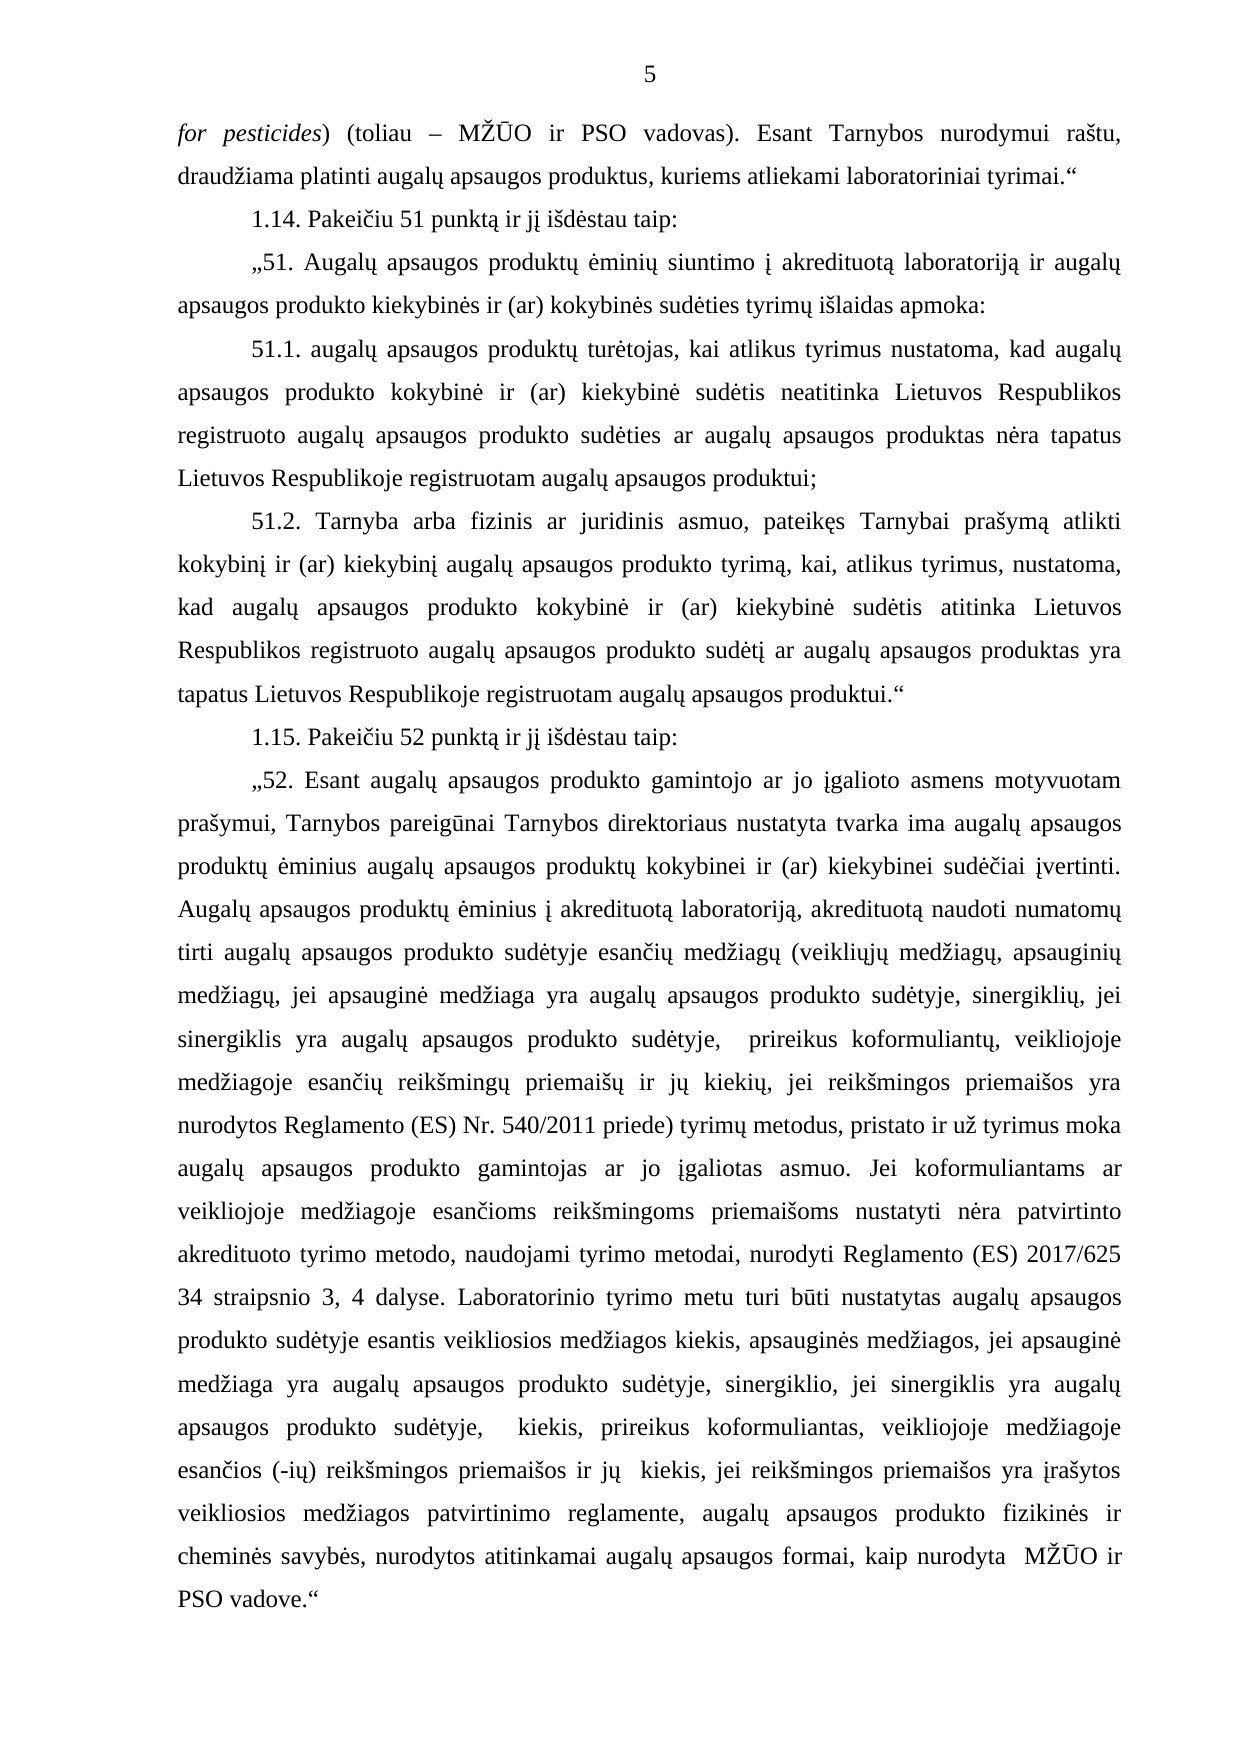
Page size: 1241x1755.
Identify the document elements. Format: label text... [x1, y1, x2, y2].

text 1.15. Pakeičiu 52 punktą ir jį išdėstau taip: [177, 722, 1122, 751]
text for pesticides) (toliau – MŽŪO ir PSO vadovas). Esant Tarnybos nurodymui raštu, draudžiama platinti augalų apsaugos produktus, kuriems atliekami laboratoriniai tyrimai.“ [177, 118, 1122, 190]
text „52. Esant augalų apsaugos produkto gamintojo ar jo įgalioto asmens motyvuotam prašymui, Tarnybos pareigūnai Tarnybos direktoriaus nustatyta tvarka ima augalų apsaugos produktų ėminius augalų apsaugos produktų kokybinei ir (ar) kiekybinei sudėčiai įvertinti. Augalų apsaugos produktų ėminius į akredituotą laboratoriją, akredituotą naudoti numatomų tirti augalų apsaugos produkto sudėtyje esančių medžiagų (veikliųjų medžiagų, apsauginių medžiagų, jei apsauginė medžiaga yra augalų apsaugos produkto sudėtyje, sinergiklių, jei sinergiklis yra augalų apsaugos produkto sudėtyje, prireikus koformuliantų, veikliojoje medžiagoje esančių reikšmingų priemaišų ir jų kiekių, jei reikšmingos priemaišos yra nurodytos Reglamento (ES) Nr. 540/2011 priede) tyrimų metodus, pristato ir už tyrimus moka augalų apsaugos produkto gamintojas ar jo įgaliotas asmuo. Jei koformuliantams ar veikliojoje medžiagoje esančioms reikšmingoms priemaišoms nustatyti nėra patvirtinto akredituoto tyrimo metodo, naudojami tyrimo metodai, nurodyti Reglamento (ES) 2017/625 34 straipsnio 3, 4 dalyse. Laboratorinio tyrimo metu turi būti nustatytas augalų apsaugos produkto sudėtyje esantis veikliosios medžiagos kiekis, apsauginės medžiagos, jei apsauginė medžiaga yra augalų apsaugos produkto sudėtyje, sinergiklio, jei sinergiklis yra augalų apsaugos produkto sudėtyje, kiekis, prireikus koformuliantas, veikliojoje medžiagoje esančios (-ių) reikšmingos priemaišos ir jų kiekis, jei reikšmingos priemaišos yra įrašytos veikliosios medžiagos patvirtinimo reglamente, augalų apsaugos produkto fizikinės ir cheminės savybės, nurodytos atitinkamai augalų apsaugos formai, kaip nurodyta MŽŪO ir PSO vadove.“ [177, 765, 1122, 1613]
text „51. Augalų apsaugos produktų ėminių siuntimo į akredituotą laboratoriją ir augalų apsaugos produkto kiekybinės ir (ar) kokybinės sudėties tyrimų išlaidas apmoka: [177, 247, 1122, 319]
text 51.1. augalų apsaugos produktų turėtojas, kai atlikus tyrimus nustatoma, kad augalų apsaugos produkto kokybinė ir (ar) kiekybinė sudėtis neatitinka Lietuvos Respublikos registruoto augalų apsaugos produkto sudėties ar augalų apsaugos produktas nėra tapatus Lietuvos Respublikoje registruotam augalų apsaugos produktui; [177, 334, 1122, 492]
text 51.2. Tarnyba arba fizinis ar juridinis asmuo, pateikęs Tarnybai prašymą atlikti kokybinį ir (ar) kiekybinį augalų apsaugos produkto tyrimą, kai, atlikus tyrimus, nustatoma, kad augalų apsaugos produkto kokybinė ir (ar) kiekybinė sudėtis atitinka Lietuvos Respublikos registruoto augalų apsaugos produkto sudėtį ar augalų apsaugos produktas yra tapatus Lietuvos Respublikoje registruotam augalų apsaugos produktui.“ [177, 506, 1122, 707]
text 1.14. Pakeičiu 51 punktą ir jį išdėstau taip: [177, 204, 1122, 233]
